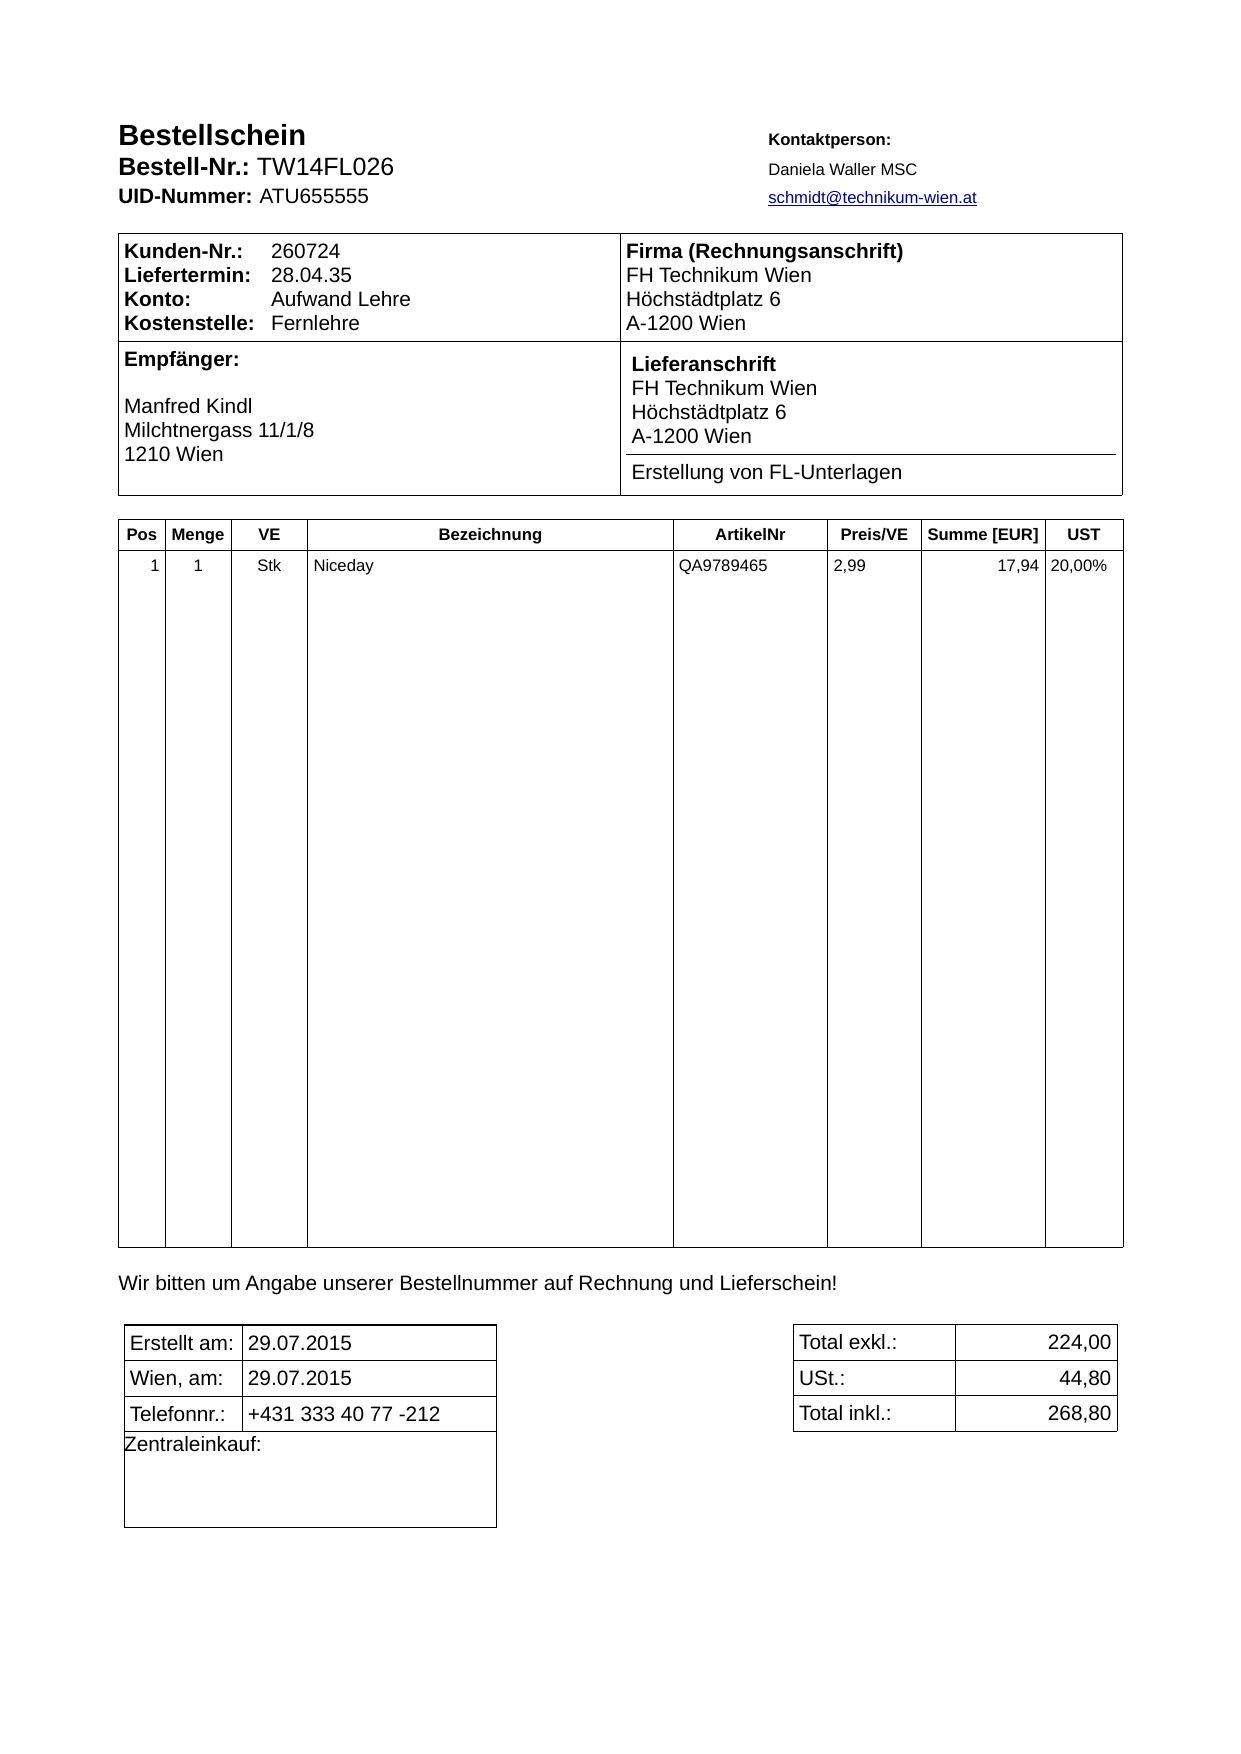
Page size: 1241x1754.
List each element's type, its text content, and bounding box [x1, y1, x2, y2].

table_header 224,00 [956, 1325, 1117, 1360]
table_header [590, 1319, 787, 1533]
table_cell Niceday [308, 551, 673, 1247]
table_cell Zentraleinkauf: [125, 1432, 496, 1527]
table_cell Erstellung von FL-Unterlagen [626, 455, 1116, 489]
table_cell 1 [119, 551, 165, 1247]
table_cell Fernlehre [271, 311, 614, 335]
table_header Preis/VE [828, 520, 921, 550]
table_cell Kostenstelle: [124, 311, 271, 335]
table_cell Stk [232, 551, 307, 1247]
table_cell +431 333 40 77 -212 [243, 1397, 496, 1431]
text Bestellschein Kontaktperson: [118, 118, 1122, 152]
table_header Kunden-Nr.: [124, 239, 271, 263]
table_cell Wien, am: [125, 1361, 242, 1396]
table_cell Empfänger: Manfred Kindl Milchtnergass 11/1/8 1210 Wien [119, 342, 620, 495]
table_header [118, 1319, 590, 1533]
table_cell Telefonnr.: [125, 1397, 242, 1431]
table_cell Aufwand Lehre [271, 287, 614, 311]
table_header Total exkl.: [794, 1325, 955, 1360]
table_header ArtikelNr [674, 520, 827, 550]
table_header [788, 1319, 1123, 1533]
table_cell 28.04.35 [271, 263, 614, 287]
table_header UST [1046, 520, 1123, 550]
table_header Summe [EUR] [922, 520, 1045, 550]
table_cell [621, 342, 1122, 495]
table_cell QA9789465 [674, 551, 827, 1247]
table_header Bezeichnung [308, 520, 673, 550]
table_cell Konto: [124, 287, 271, 311]
table_header Lieferanschrift FH Technikum Wien Höchstädtplatz 6 A-1200 Wien [626, 346, 1116, 454]
table_cell 44,80 [956, 1361, 1117, 1395]
table_cell 1 [166, 551, 231, 1247]
table_header Pos [119, 520, 165, 550]
table_cell 17,94 [922, 551, 1045, 1247]
table_cell 268,80 [956, 1396, 1117, 1431]
table_header Menge [166, 520, 231, 550]
table_header 29.07.2015 [243, 1326, 496, 1360]
table_cell 2,99 [828, 551, 921, 1247]
table_header [119, 234, 620, 341]
table_cell 20,00% [1046, 551, 1123, 1247]
text Bestell-Nr.: TW14FL026 Daniela Waller MSC [118, 152, 1122, 180]
table_cell USt.: [794, 1361, 955, 1395]
text Wir bitten um Angabe unserer Bestellnummer auf Rechnung und Lieferschein! [118, 1271, 1122, 1295]
table_cell Total inkl.: [794, 1396, 955, 1431]
text UID-Nummer: ATU655555 schmidt@technikum-wien.at [118, 180, 1122, 209]
table_cell 29.07.2015 [243, 1361, 496, 1396]
table_header Firma (Rechnungsanschrift) FH Technikum Wien Höchstädtplatz 6 A-1200 Wien [621, 234, 1122, 341]
table_header VE [232, 520, 307, 550]
table_header 260724 [271, 239, 614, 263]
table_cell Liefertermin: [124, 263, 271, 287]
table_header Erstellt am: [125, 1326, 242, 1360]
